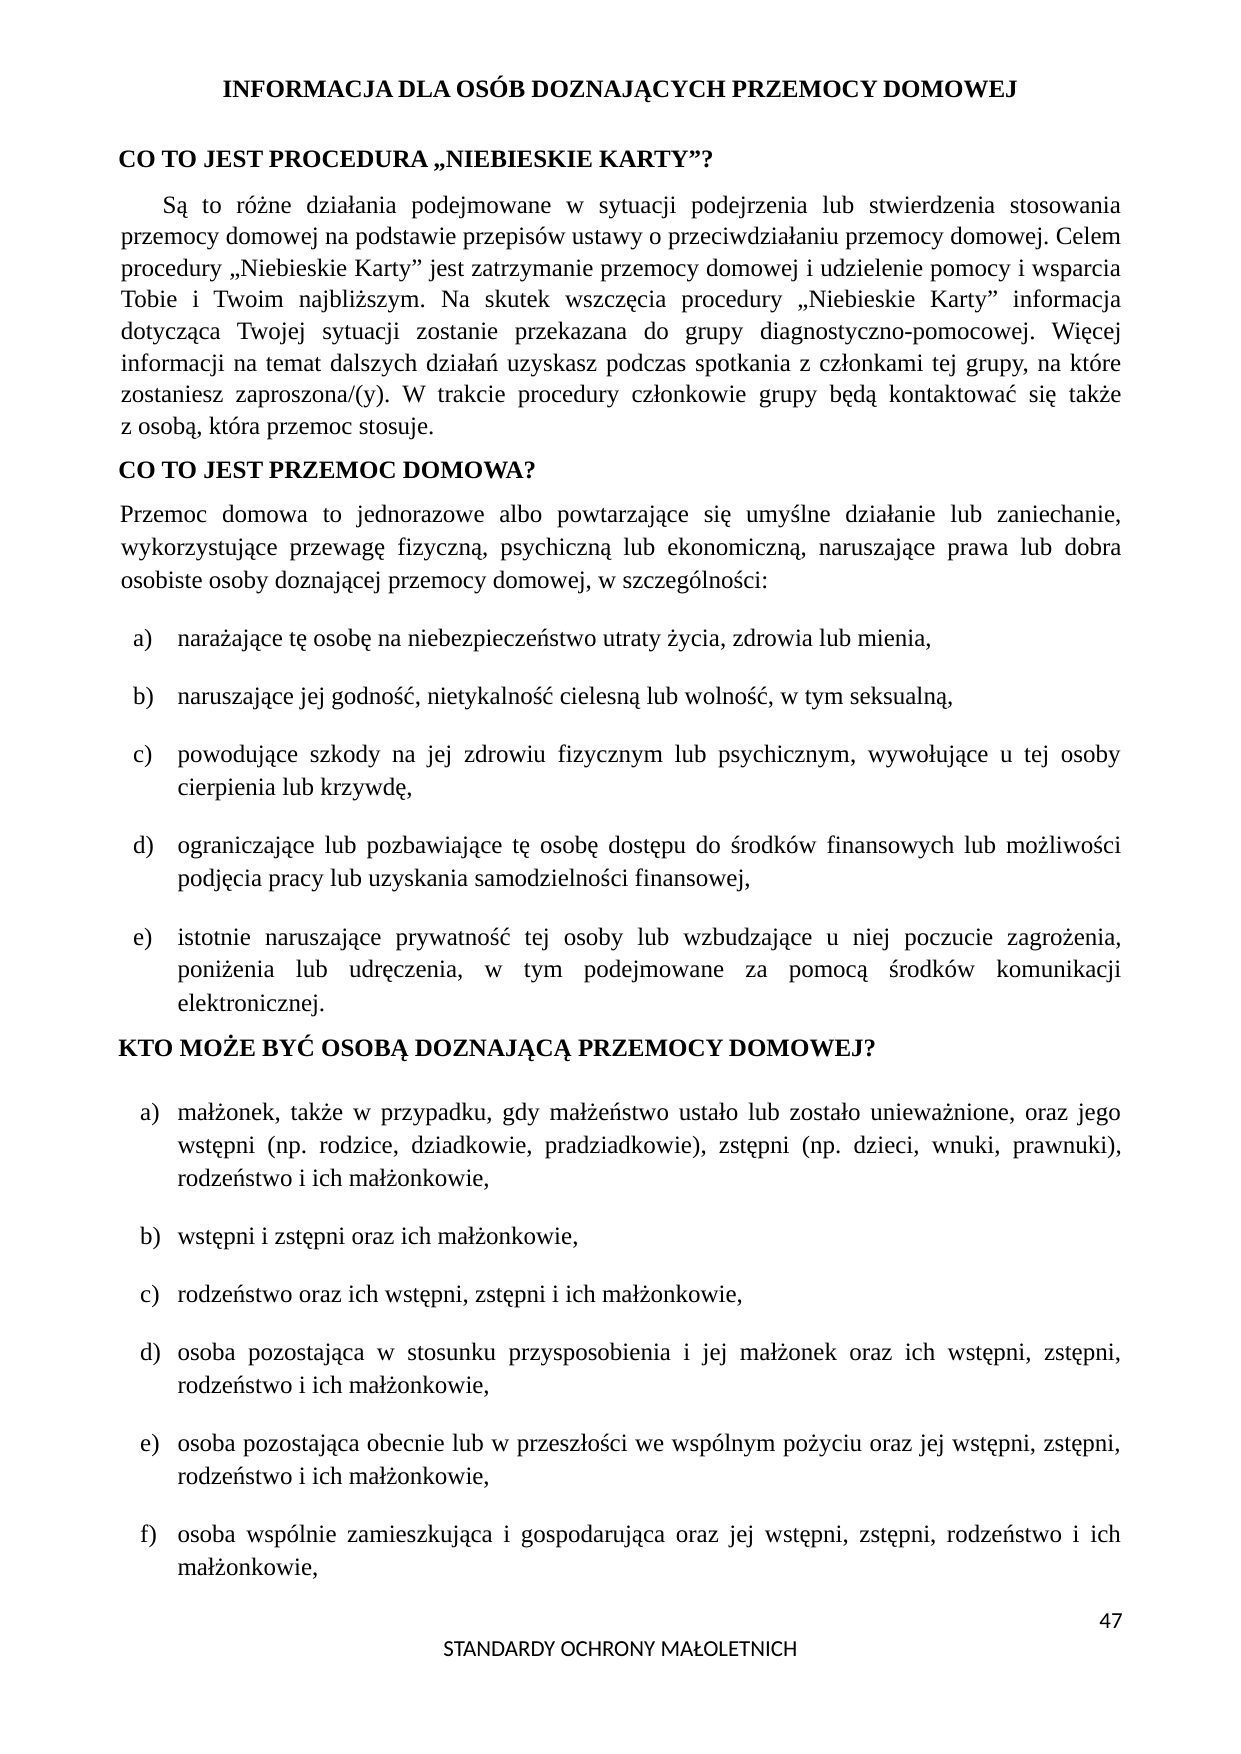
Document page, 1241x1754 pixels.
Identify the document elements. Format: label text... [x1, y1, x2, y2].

list istotnie naruszające prywatność tej osoby lub wzbudzające u niej poczucie zagrożenia, poniżenia lub udręczenia, w tym podejmowane za pomocą środków komunikacji elektronicznej. [133, 922, 1122, 1016]
list osoba pozostająca obecnie lub w przeszłości we wspólnym pożyciu oraz jej wstępni, zstępni, rodzeństwo i ich małżonkowie, [140, 1428, 1122, 1490]
list wstępni i zstępni oraz ich małżonkowie, [140, 1221, 1122, 1250]
text CO TO JEST PROCEDURA „NIEBIESKIE KARTY”? [118, 144, 1122, 173]
text INFORMACJA DLA OSÓB DOZNAJĄCYCH PRZEMOCY DOMOWEJ [118, 74, 1122, 102]
list naruszające jej godność, nietykalność cielesną lub wolność, w tym seksualną, [133, 681, 1122, 710]
text KTO MOŻE BYĆ OSOBĄ DOZNAJĄCĄ PRZEMOCY DOMOWEJ? [118, 1033, 1122, 1062]
list ograniczające lub pozbawiające tę osobę dostępu do środków finansowych lub możliwości podjęcia pracy lub uzyskania samodzielności finansowej, [133, 831, 1122, 892]
list rodzeństwo oraz ich wstępni, zstępni i ich małżonkowie, [140, 1279, 1122, 1308]
list powodujące szkody na jej zdrowiu fizycznym lub psychicznym, wywołujące u tej osoby cierpienia lub krzywdę, [133, 739, 1122, 801]
text CO TO JEST PRZEMOC DOMOWA? [118, 455, 1122, 483]
list małżonek, także w przypadku, gdy małżeństwo ustało lub zostało unieważnione, oraz jego wstępni (np. rodzice, dziadkowie, pradziadkowie), zstępni (np. dzieci, wnuki, prawnuki), rodzeństwo i ich małżonkowie, [140, 1097, 1122, 1192]
list osoba pozostająca w stosunku przysposobienia i jej małżonek oraz ich wstępni, zstępni, rodzeństwo i ich małżonkowie, [140, 1337, 1122, 1399]
text Przemoc domowa to jednorazowe albo powtarzające się umyślne działanie lub zaniechanie, wykorzystujące przewagę fizyczną, psychiczną lub ekonomiczną, naruszające prawa lub dobra osobiste osoby doznającej przemocy domowej, w szczególności: [119, 499, 1122, 594]
list osoba wspólnie zamieszkująca i gospodarująca oraz jej wstępni, zstępni, rodzeństwo i ich małżonkowie, [140, 1519, 1122, 1581]
text Są to różne działania podejmowane w sytuacji podejrzenia lub stwierdzenia stosowania przemocy domowej na podstawie przepisów ustawy o przeciwdziałaniu przemocy domowej. Celem procedury „Niebieskie Karty” jest zatrzymanie przemocy domowej i udzielenie pomocy i wsparcia Tobie i Twoim najbliższym. Na skutek wszczęcia procedury „Niebieskie Karty” informacja dotycząca Twojej sytuacji zostanie przekazana do grupy diagnostyczno-pomocowej. Więcej informacji na temat dalszych działań uzyskasz podczas spotkania z członkami tej grupy, na które zostaniesz zaproszona/(y). W trakcie procedury członkowie grupy będą kontaktować się także z osobą, która przemoc stosuje. [121, 190, 1122, 439]
list narażające tę osobę na niebezpieczeństwo utraty życia, zdrowia lub mienia, [133, 623, 1122, 652]
